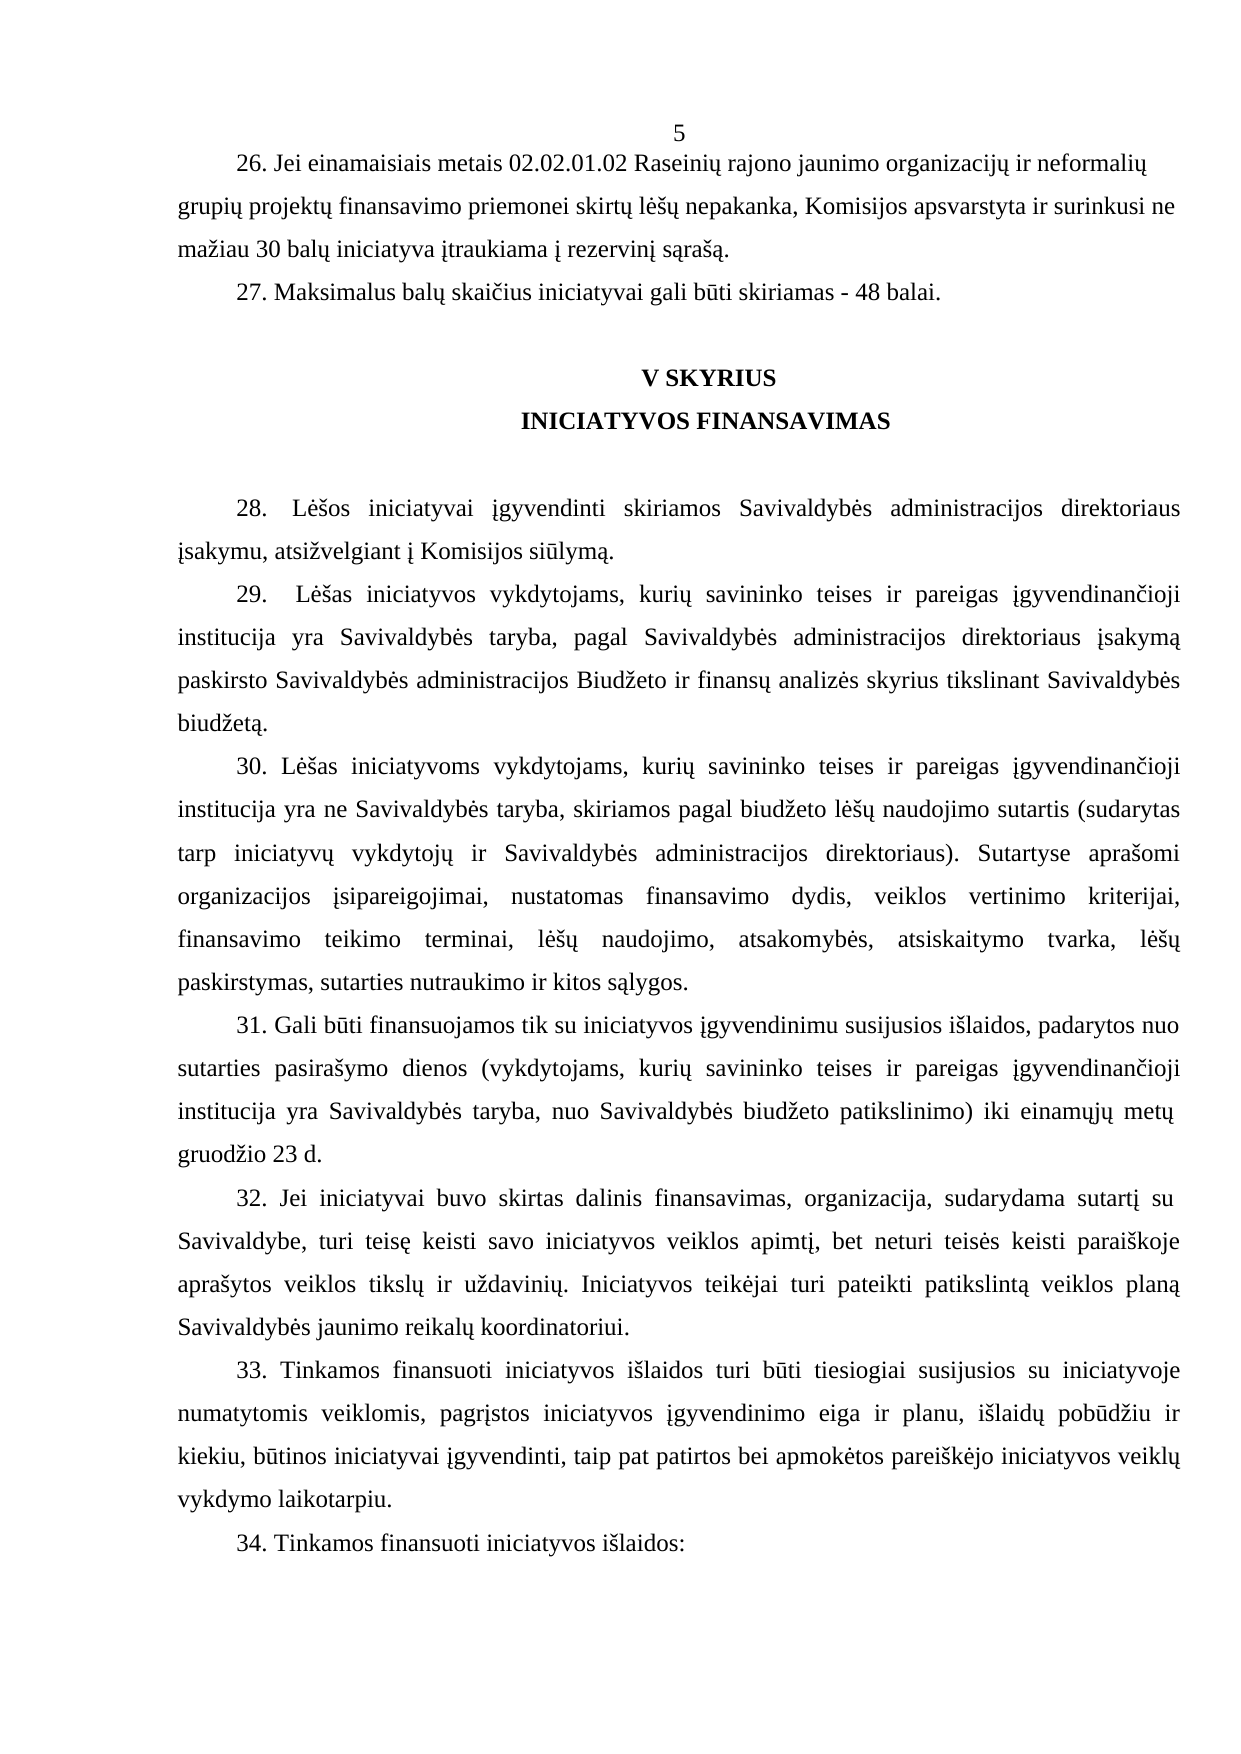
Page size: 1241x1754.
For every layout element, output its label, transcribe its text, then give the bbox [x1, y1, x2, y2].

text 29. Lėšas iniciatyvos vykdytojams, kurių savininko teises ir pareigas įgyvendinančioji institucija yra Savivaldybės taryba, pagal Savivaldybės administracijos direktoriaus įsakymą paskirsto Savivaldybės administracijos Biudžeto ir finansų analizės skyrius tikslinant Savivaldybės biudžetą. [177, 579, 1181, 737]
text 27. Maksimalus balų skaičius iniciatyvai gali būti skiriamas - 48 balai. [177, 277, 1181, 306]
text INICIATYVOS FINANSAVIMAS [177, 406, 1181, 435]
text 26. Jei einamaisiais metais 02.02.01.02 Raseinių rajono jaunimo organizacijų ir neformalių grupių projektų finansavimo priemonei skirtų lėšų nepakanka, Komisijos apsvarstyta ir surinkusi ne mažiau 30 balų iniciatyva įtraukiama į rezervinį sąrašą. [177, 148, 1181, 263]
text 31. Gali būti finansuojamos tik su iniciatyvos įgyvendinimu susijusios išlaidos, padarytos nuo sutarties pasirašymo dienos (vykdytojams, kurių savininko teises ir pareigas įgyvendinančioji institucija yra Savivaldybės taryba, nuo Savivaldybės biudžeto patikslinimo) iki einamųjų metų gruodžio 23 d. [177, 1010, 1181, 1168]
text V SKYRIUS [177, 363, 1181, 392]
text 34. Tinkamos finansuoti iniciatyvos išlaidos: [177, 1528, 1181, 1556]
text 32. Jei iniciatyvai buvo skirtas dalinis finansavimas, organizacija, sudarydama sutartį su Savivaldybe, turi teisę keisti savo iniciatyvos veiklos apimtį, bet neturi teisės keisti paraiškoje aprašytos veiklos tikslų ir uždavinių. Iniciatyvos teikėjai turi pateikti patikslintą veiklos planą Savivaldybės jaunimo reikalų koordinatoriui. [177, 1183, 1181, 1341]
text 28. Lėšos iniciatyvai įgyvendinti skiriamos Savivaldybės administracijos direktoriaus įsakymu, atsižvelgiant į Komisijos siūlymą. [177, 493, 1181, 564]
text 33. Tinkamos finansuoti iniciatyvos išlaidos turi būti tiesiogiai susijusios su iniciatyvoje numatytomis veiklomis, pagrįstos iniciatyvos įgyvendinimo eiga ir planu, išlaidų pobūdžiu ir kiekiu, būtinos iniciatyvai įgyvendinti, taip pat patirtos bei apmokėtos pareiškėjo iniciatyvos veiklų vykdymo laikotarpiu. [177, 1355, 1181, 1513]
text 30. Lėšas iniciatyvoms vykdytojams, kurių savininko teises ir pareigas įgyvendinančioji institucija yra ne Savivaldybės taryba, skiriamos pagal biudžeto lėšų naudojimo sutartis (sudarytas tarp iniciatyvų vykdytojų ir Savivaldybės administracijos direktoriaus). Sutartyse aprašomi organizacijos įsipareigojimai, nustatomas finansavimo dydis, veiklos vertinimo kriterijai, finansavimo teikimo terminai, lėšų naudojimo, atsakomybės, atsiskaitymo tvarka, lėšų paskirstymas, sutarties nutraukimo ir kitos sąlygos. [177, 751, 1181, 996]
